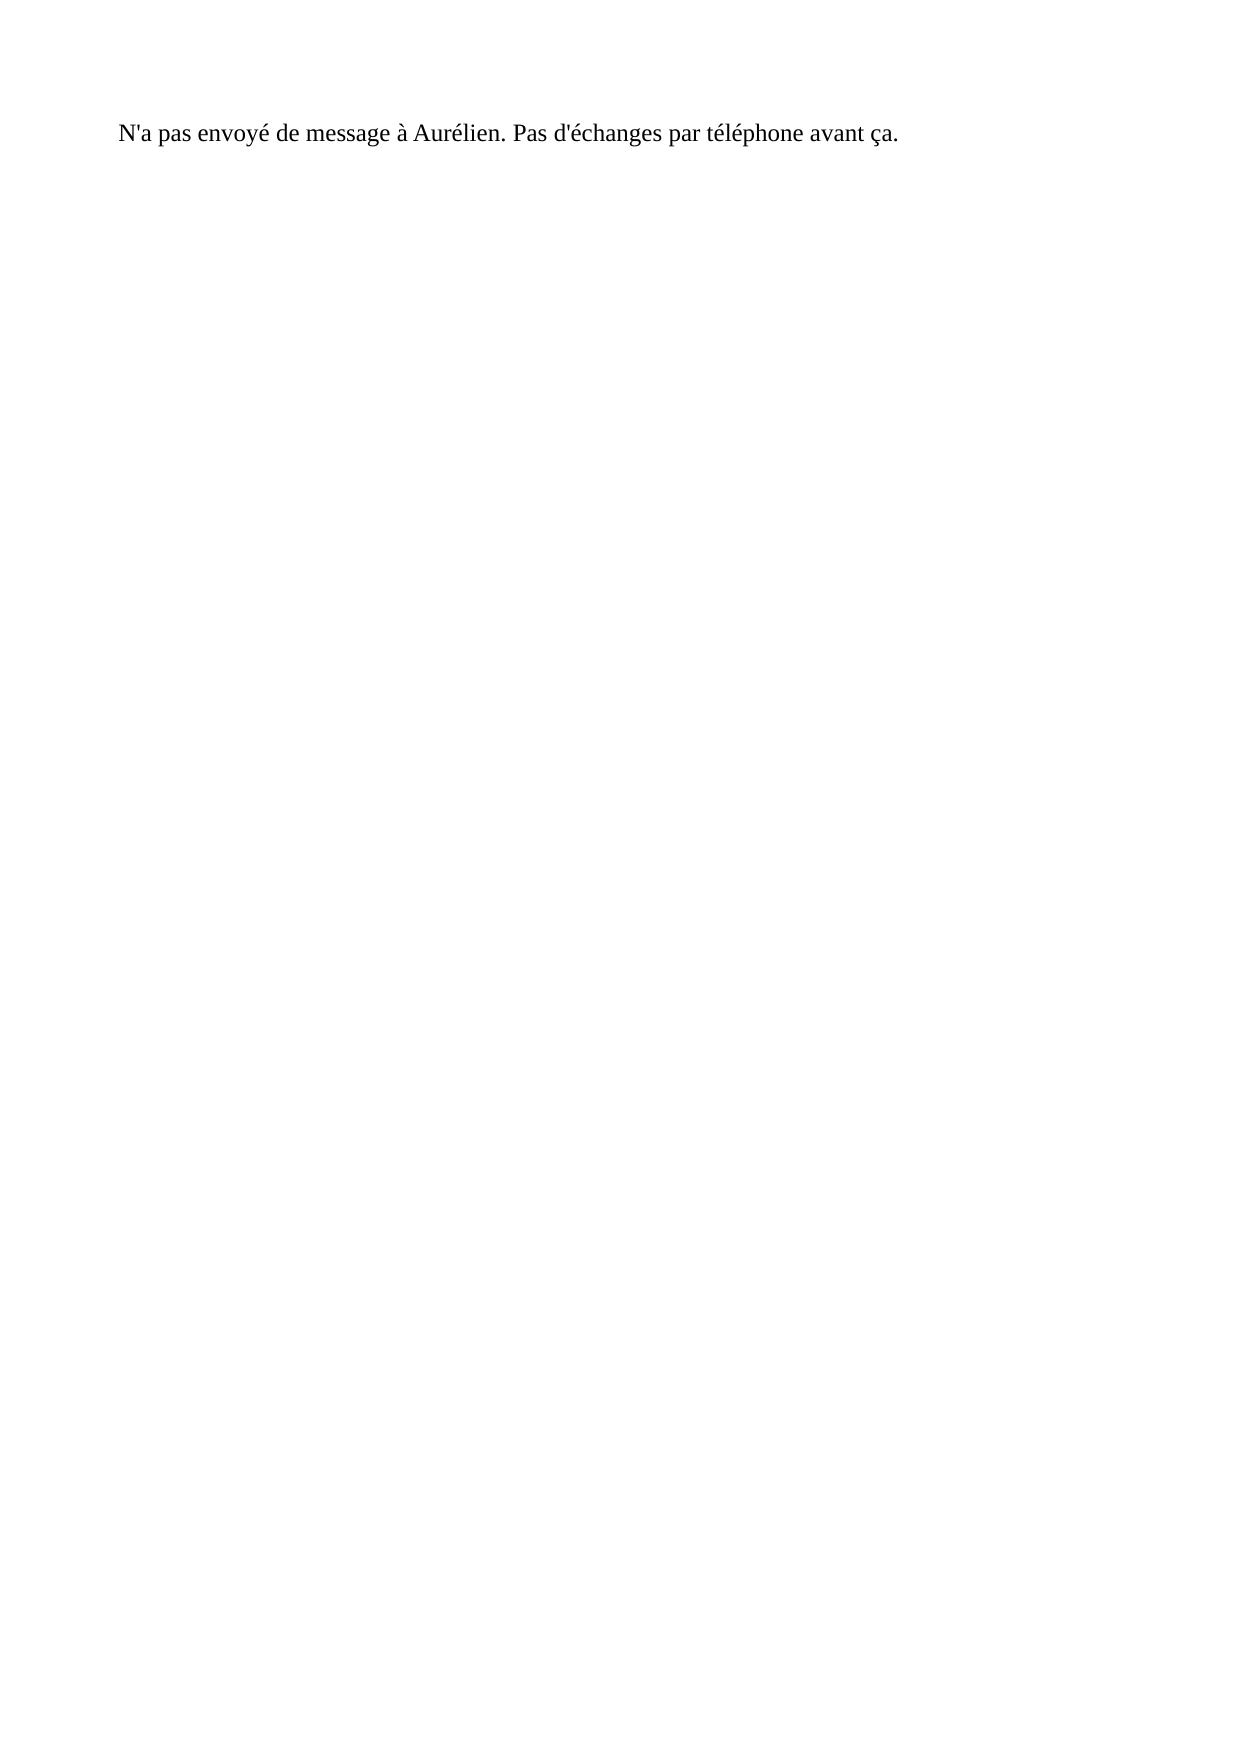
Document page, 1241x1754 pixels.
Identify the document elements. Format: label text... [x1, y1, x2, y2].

text N'a pas envoyé de message à Aurélien. Pas d'échanges par téléphone avant ça. [118, 118, 1122, 147]
